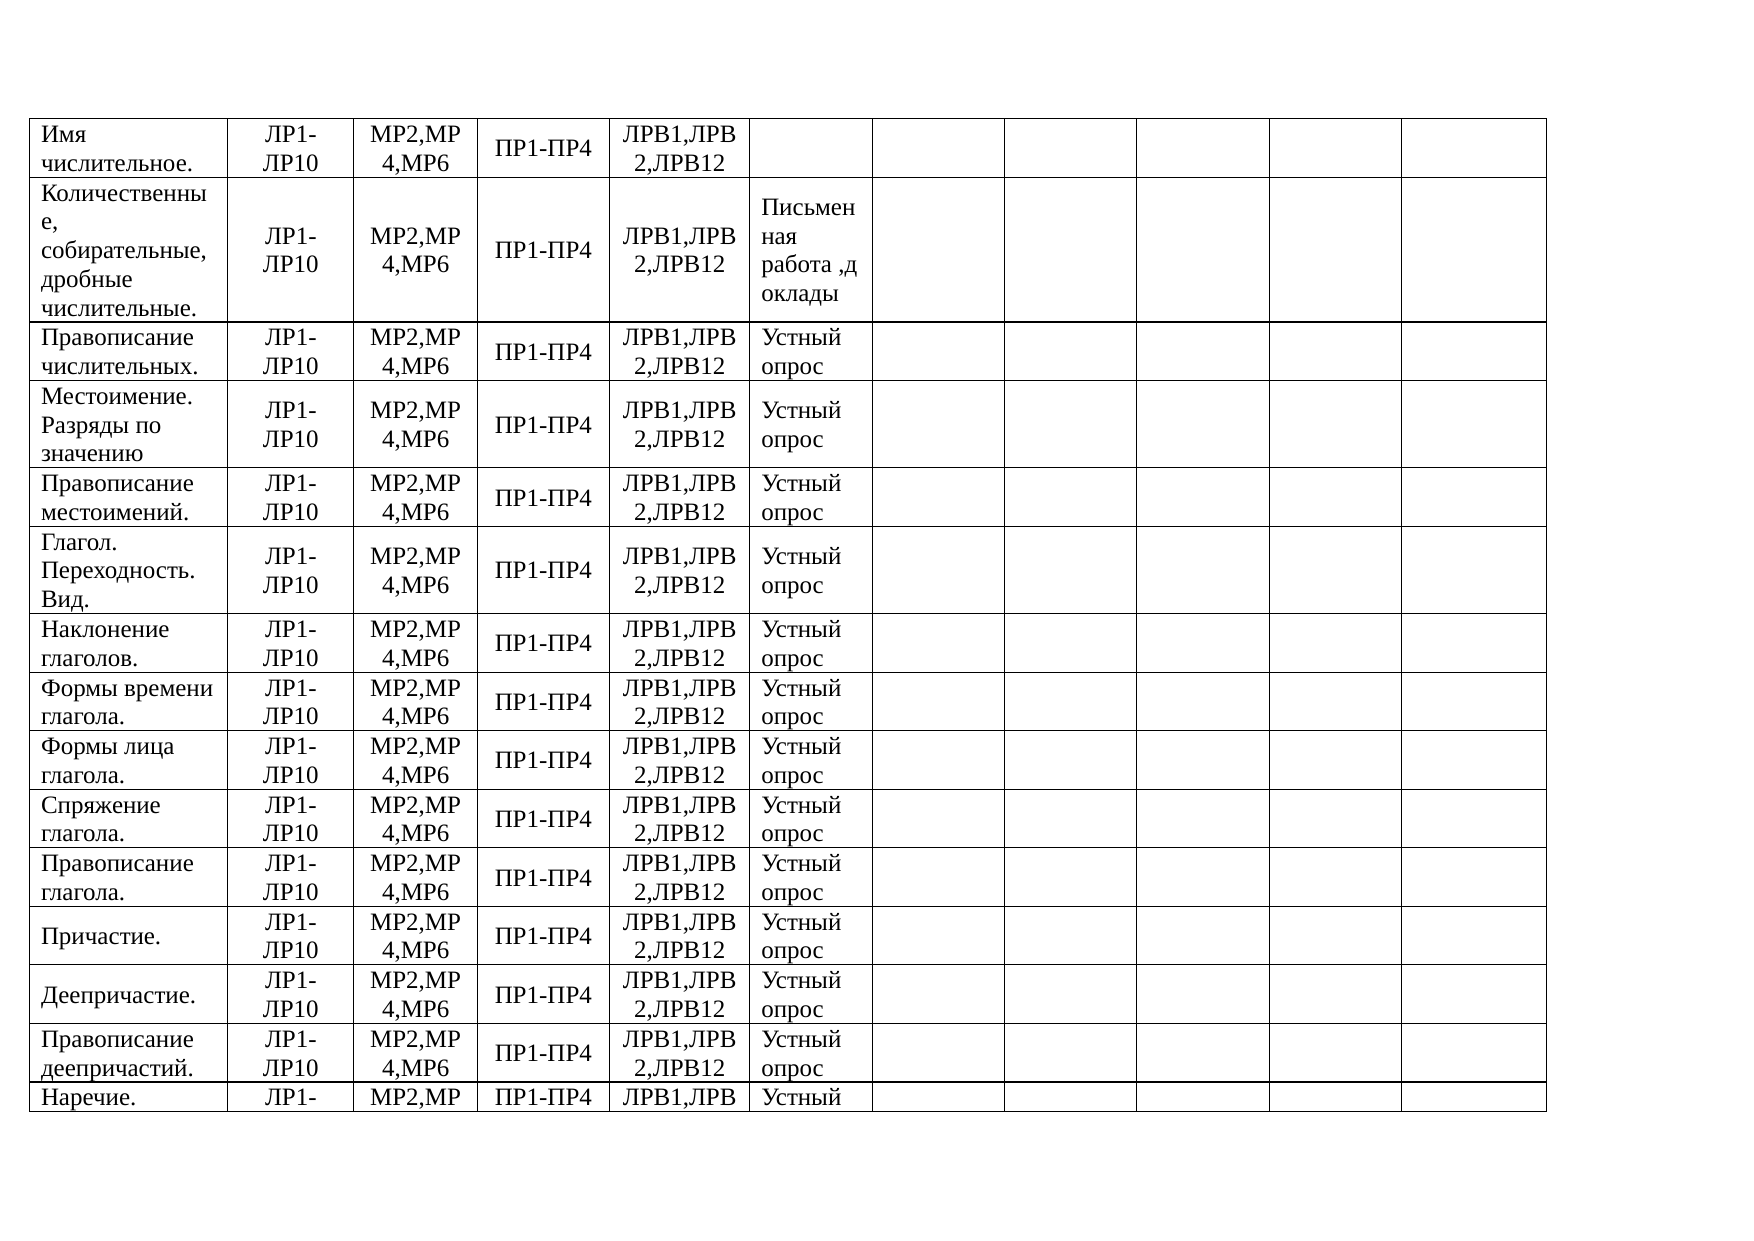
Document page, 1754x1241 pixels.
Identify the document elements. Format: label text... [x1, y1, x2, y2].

table_cell МР2,МР [354, 1083, 477, 1111]
table_cell Правописание деепричастий. [30, 1024, 227, 1081]
table_cell [873, 907, 1004, 964]
table_cell [1005, 323, 1136, 380]
table_cell Спряжение глагола. [30, 790, 227, 847]
table_cell ЛРВ1,ЛРВ2,ЛРВ12 [610, 323, 749, 380]
table_cell [1137, 673, 1269, 730]
table_cell [873, 848, 1004, 906]
table_cell [1402, 468, 1546, 526]
table_cell ЛР1-ЛР10 [228, 965, 353, 1023]
table_cell Устный опрос [750, 381, 872, 467]
table_cell МР2,МР4,МР6 [354, 848, 477, 906]
table_cell [1402, 1024, 1546, 1081]
table_cell ПР1-ПР4 [478, 1083, 609, 1111]
table_cell ЛР1- [228, 1083, 353, 1111]
table_cell МР2,МР4,МР6 [354, 468, 477, 526]
table_cell [1402, 178, 1546, 321]
table_cell [1137, 323, 1269, 380]
table_cell [1270, 907, 1401, 964]
table_cell Деепричастие. [30, 965, 227, 1023]
table_cell [1137, 731, 1269, 789]
table_cell [873, 323, 1004, 380]
table_cell Устный опрос [750, 673, 872, 730]
table_cell ЛР1-ЛР10 [228, 848, 353, 906]
table_cell [1137, 468, 1269, 526]
table_cell ЛР1-ЛР10 [228, 381, 353, 467]
table_cell [1402, 848, 1546, 906]
table_cell [1270, 848, 1401, 906]
table_cell [1270, 1083, 1401, 1111]
table_cell Наречие. [30, 1083, 227, 1111]
table_cell МР2,МР4,МР6 [354, 790, 477, 847]
table_cell ЛРВ1,ЛРВ2,ЛРВ12 [610, 965, 749, 1023]
table_cell ПР1-ПР4 [478, 614, 609, 672]
table_cell Устный опрос [750, 1024, 872, 1081]
table_cell Имя числительное. [30, 119, 227, 177]
table_cell Причастие. [30, 907, 227, 964]
table_cell ЛРВ1,ЛРВ2,ЛРВ12 [610, 848, 749, 906]
table_cell Письменная работа ,доклады [750, 178, 872, 321]
table_cell ПР1-ПР4 [478, 965, 609, 1023]
table_cell [1005, 848, 1136, 906]
table_cell [1005, 119, 1136, 177]
table_cell [1270, 614, 1401, 672]
table_cell [1270, 790, 1401, 847]
table_cell ЛРВ1,ЛРВ2,ЛРВ12 [610, 790, 749, 847]
table_cell ЛР1-ЛР10 [228, 614, 353, 672]
table_cell Формы времени глагола. [30, 673, 227, 730]
table_cell МР2,МР4,МР6 [354, 907, 477, 964]
table_cell ЛРВ1,ЛРВ2,ЛРВ12 [610, 119, 749, 177]
table_cell ЛРВ1,ЛРВ2,ЛРВ12 [610, 1024, 749, 1081]
table_cell ЛРВ1,ЛРВ2,ЛРВ12 [610, 614, 749, 672]
table_cell ЛР1-ЛР10 [228, 119, 353, 177]
table_cell [1270, 323, 1401, 380]
table_cell ПР1-ПР4 [478, 1024, 609, 1081]
table_cell [1270, 381, 1401, 467]
table_cell [1137, 907, 1269, 964]
table_cell МР2,МР4,МР6 [354, 614, 477, 672]
table_cell МР2,МР4,МР6 [354, 178, 477, 321]
table_cell Правописание местоимений. [30, 468, 227, 526]
table_cell [873, 673, 1004, 730]
table_cell ЛР1-ЛР10 [228, 178, 353, 321]
table_cell [1005, 965, 1136, 1023]
table_cell ЛРВ1,ЛРВ2,ЛРВ12 [610, 468, 749, 526]
table_cell ПР1-ПР4 [478, 790, 609, 847]
table_cell [1005, 907, 1136, 964]
table_cell ЛРВ1,ЛРВ2,ЛРВ12 [610, 381, 749, 467]
table_cell ПР1-ПР4 [478, 848, 609, 906]
table_cell [1137, 527, 1269, 613]
table_cell [1005, 468, 1136, 526]
table_cell ЛР1-ЛР10 [228, 323, 353, 380]
table_cell Устный опрос [750, 907, 872, 964]
table_cell [1137, 1083, 1269, 1111]
table_cell ЛРВ1,ЛРВ [610, 1083, 749, 1111]
table_cell ПР1-ПР4 [478, 323, 609, 380]
table_cell Местоимение. Разряды по значению [30, 381, 227, 467]
table_cell Формы лица глагола. [30, 731, 227, 789]
table_cell МР2,МР4,МР6 [354, 527, 477, 613]
table_cell Количественные, собирательные, дробные числительные. [30, 178, 227, 321]
table_cell [1402, 1083, 1546, 1111]
table_cell [1005, 790, 1136, 847]
table_cell ЛР1-ЛР10 [228, 673, 353, 730]
table_cell [1137, 119, 1269, 177]
table_cell ЛР1-ЛР10 [228, 790, 353, 847]
table_cell Правописание глагола. [30, 848, 227, 906]
table_cell [1402, 965, 1546, 1023]
table_cell [1402, 381, 1546, 467]
table_cell ЛРВ1,ЛРВ2,ЛРВ12 [610, 527, 749, 613]
table_cell [873, 178, 1004, 321]
table_cell ЛРВ1,ЛРВ2,ЛРВ12 [610, 907, 749, 964]
table_cell [1270, 965, 1401, 1023]
table_cell [1270, 468, 1401, 526]
table_cell Правописание числительных. [30, 323, 227, 380]
table_cell МР2,МР4,МР6 [354, 119, 477, 177]
table_cell [1005, 381, 1136, 467]
table_cell [1137, 965, 1269, 1023]
table_cell ПР1-ПР4 [478, 468, 609, 526]
table_cell [1137, 178, 1269, 321]
table_cell [1270, 527, 1401, 613]
table_cell Устный опрос [750, 731, 872, 789]
table_cell [873, 119, 1004, 177]
table_cell ПР1-ПР4 [478, 119, 609, 177]
table_cell ЛР1-ЛР10 [228, 731, 353, 789]
table_cell [873, 1024, 1004, 1081]
table_cell ПР1-ПР4 [478, 178, 609, 321]
table_cell МР2,МР4,МР6 [354, 673, 477, 730]
table_cell Глагол. Переходность. Вид. [30, 527, 227, 613]
table_cell Устный [750, 1083, 872, 1111]
table_cell [1402, 119, 1546, 177]
table_cell МР2,МР4,МР6 [354, 381, 477, 467]
table_cell [1402, 527, 1546, 613]
table_cell [1402, 731, 1546, 789]
table_cell [1270, 1024, 1401, 1081]
table_cell ЛР1-ЛР10 [228, 907, 353, 964]
table_cell МР2,МР4,МР6 [354, 965, 477, 1023]
table_cell ЛРВ1,ЛРВ2,ЛРВ12 [610, 673, 749, 730]
table_cell МР2,МР4,МР6 [354, 1024, 477, 1081]
table_cell МР2,МР4,МР6 [354, 323, 477, 380]
table_cell [1402, 790, 1546, 847]
table_cell ЛР1-ЛР10 [228, 1024, 353, 1081]
table_cell [1402, 673, 1546, 730]
table_cell Устный опрос [750, 848, 872, 906]
table_cell ПР1-ПР4 [478, 731, 609, 789]
table_cell [873, 614, 1004, 672]
table_cell Устный опрос [750, 527, 872, 613]
table_cell [1402, 614, 1546, 672]
table_cell Устный опрос [750, 614, 872, 672]
table_cell [1270, 119, 1401, 177]
table_cell [1137, 1024, 1269, 1081]
table_cell [1005, 731, 1136, 789]
table_cell [873, 381, 1004, 467]
table_cell [873, 1083, 1004, 1111]
table_cell [1005, 527, 1136, 613]
table_cell [873, 731, 1004, 789]
table_cell ЛРВ1,ЛРВ2,ЛРВ12 [610, 731, 749, 789]
table_cell [1005, 614, 1136, 672]
table_cell [873, 468, 1004, 526]
table_cell [1005, 1083, 1136, 1111]
table_cell МР2,МР4,МР6 [354, 731, 477, 789]
table_cell [1402, 323, 1546, 380]
table_cell ПР1-ПР4 [478, 381, 609, 467]
table_cell [1137, 614, 1269, 672]
table_cell [1137, 848, 1269, 906]
table_cell ЛРВ1,ЛРВ2,ЛРВ12 [610, 178, 749, 321]
table_cell [873, 527, 1004, 613]
table_cell [1137, 790, 1269, 847]
table_cell [1270, 673, 1401, 730]
table_cell [873, 790, 1004, 847]
table_cell [1402, 907, 1546, 964]
table_cell [1005, 1024, 1136, 1081]
table_cell Наклонение глаголов. [30, 614, 227, 672]
table_cell [1270, 178, 1401, 321]
table_cell ЛР1-ЛР10 [228, 468, 353, 526]
table_cell ЛР1-ЛР10 [228, 527, 353, 613]
table_cell [750, 119, 872, 177]
table_cell ПР1-ПР4 [478, 527, 609, 613]
table_cell Устный опрос [750, 323, 872, 380]
table_cell Устный опрос [750, 790, 872, 847]
table_cell ПР1-ПР4 [478, 673, 609, 730]
table_cell [1137, 381, 1269, 467]
table_cell [873, 965, 1004, 1023]
table_cell Устный опрос [750, 965, 872, 1023]
table_cell [1270, 731, 1401, 789]
table_cell [1005, 178, 1136, 321]
table_cell ПР1-ПР4 [478, 907, 609, 964]
table_cell Устный опрос [750, 468, 872, 526]
table_cell [1005, 673, 1136, 730]
